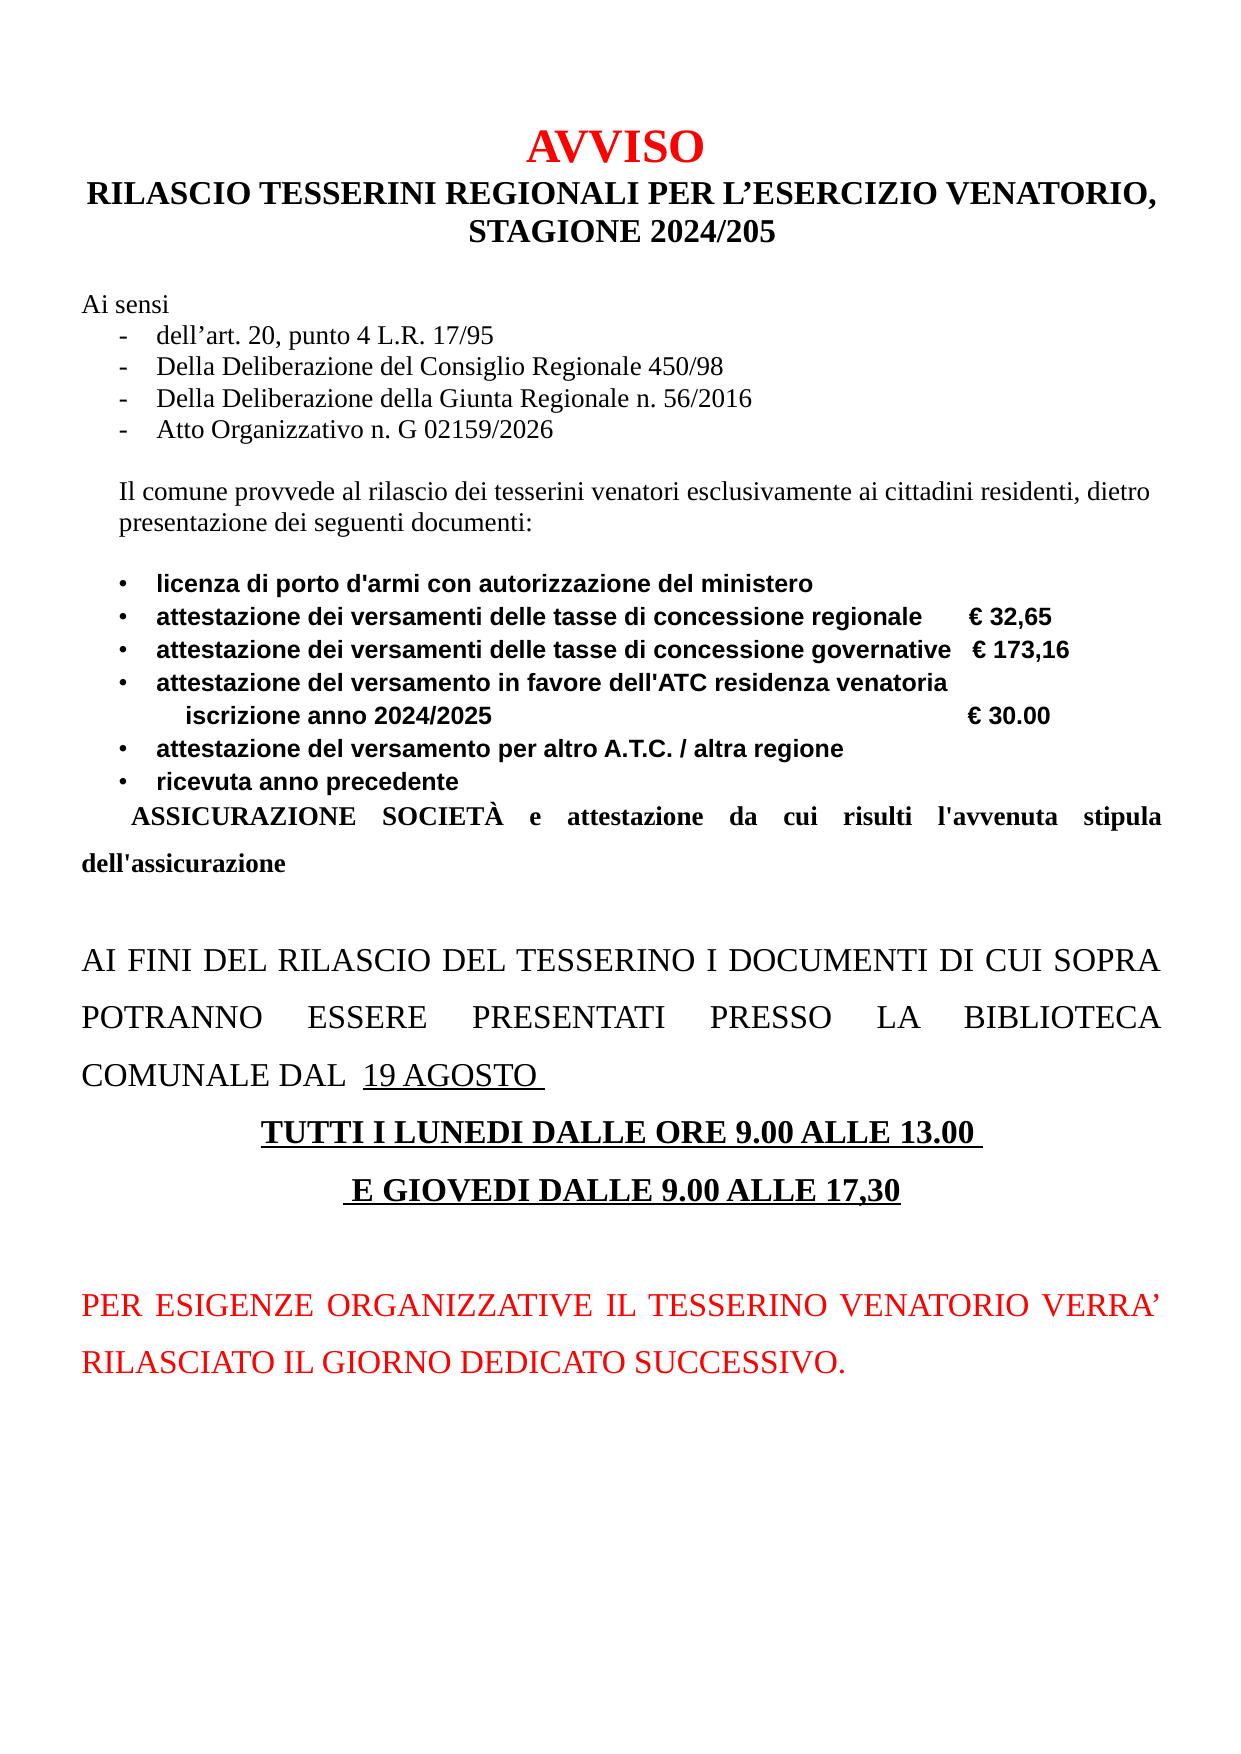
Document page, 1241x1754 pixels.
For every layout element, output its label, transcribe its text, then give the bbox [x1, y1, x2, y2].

text E GIOVEDI DALLE 9.00 ALLE 17,30 [81, 1170, 1162, 1209]
list Atto Organizzativo n. G 02159/2026 [119, 413, 1162, 444]
text PER ESIGENZE ORGANIZZATIVE IL TESSERINO VENATORIO VERRA’ RILASCIATO IL GIORNO DEDICATO SUCCESSIVO. [81, 1285, 1162, 1381]
text AVVISO [81, 118, 1162, 173]
text Ai sensi [81, 288, 1162, 319]
list dell’art. 20, punto 4 L.R. 17/95 [119, 319, 1162, 351]
list attestazione del versamento per altro A.T.C. / altra regione [119, 734, 1162, 763]
text iscrizione anno 2024/2025 € 30.00 [81, 701, 1162, 730]
text TUTTI I LUNEDI DALLE ORE 9.00 ALLE 13.00 [81, 1113, 1162, 1151]
text AI FINI DEL RILASCIO DEL TESSERINO I DOCUMENTI DI CUI SOPRA POTRANNO ESSERE PRESENTATI PRESSO LA BIBLIOTECA COMUNALE DAL 19 AGOSTO [81, 940, 1162, 1094]
list Della Deliberazione della Giunta Regionale n. 56/2016 [119, 382, 1162, 413]
text RILASCIO TESSERINI REGIONALI PER L’ESERCIZIO VENATORIO, STAGIONE 2024/205 [81, 173, 1162, 250]
list attestazione dei versamenti delle tasse di concessione regionale € 32,65 [119, 602, 1162, 631]
list Della Deliberazione del Consiglio Regionale 450/98 [119, 351, 1162, 382]
list attestazione dei versamenti delle tasse di concessione governative € 173,16 [119, 635, 1162, 664]
list licenza di porto d'armi con autorizzazione del ministero [119, 568, 1162, 597]
text ASSICURAZIONE SOCIETÀ e attestazione da cui risulti l'avvenuta stipula dell'assicurazione [81, 800, 1162, 878]
text Il comune provvede al rilascio dei tesserini venatori esclusivamente ai cittadini residenti, dietro presentazione dei seguenti documenti: [119, 475, 1162, 537]
list attestazione del versamento in favore dell'ATC residenza venatoria [119, 668, 1162, 697]
list ricevuta anno precedente [119, 767, 1162, 796]
